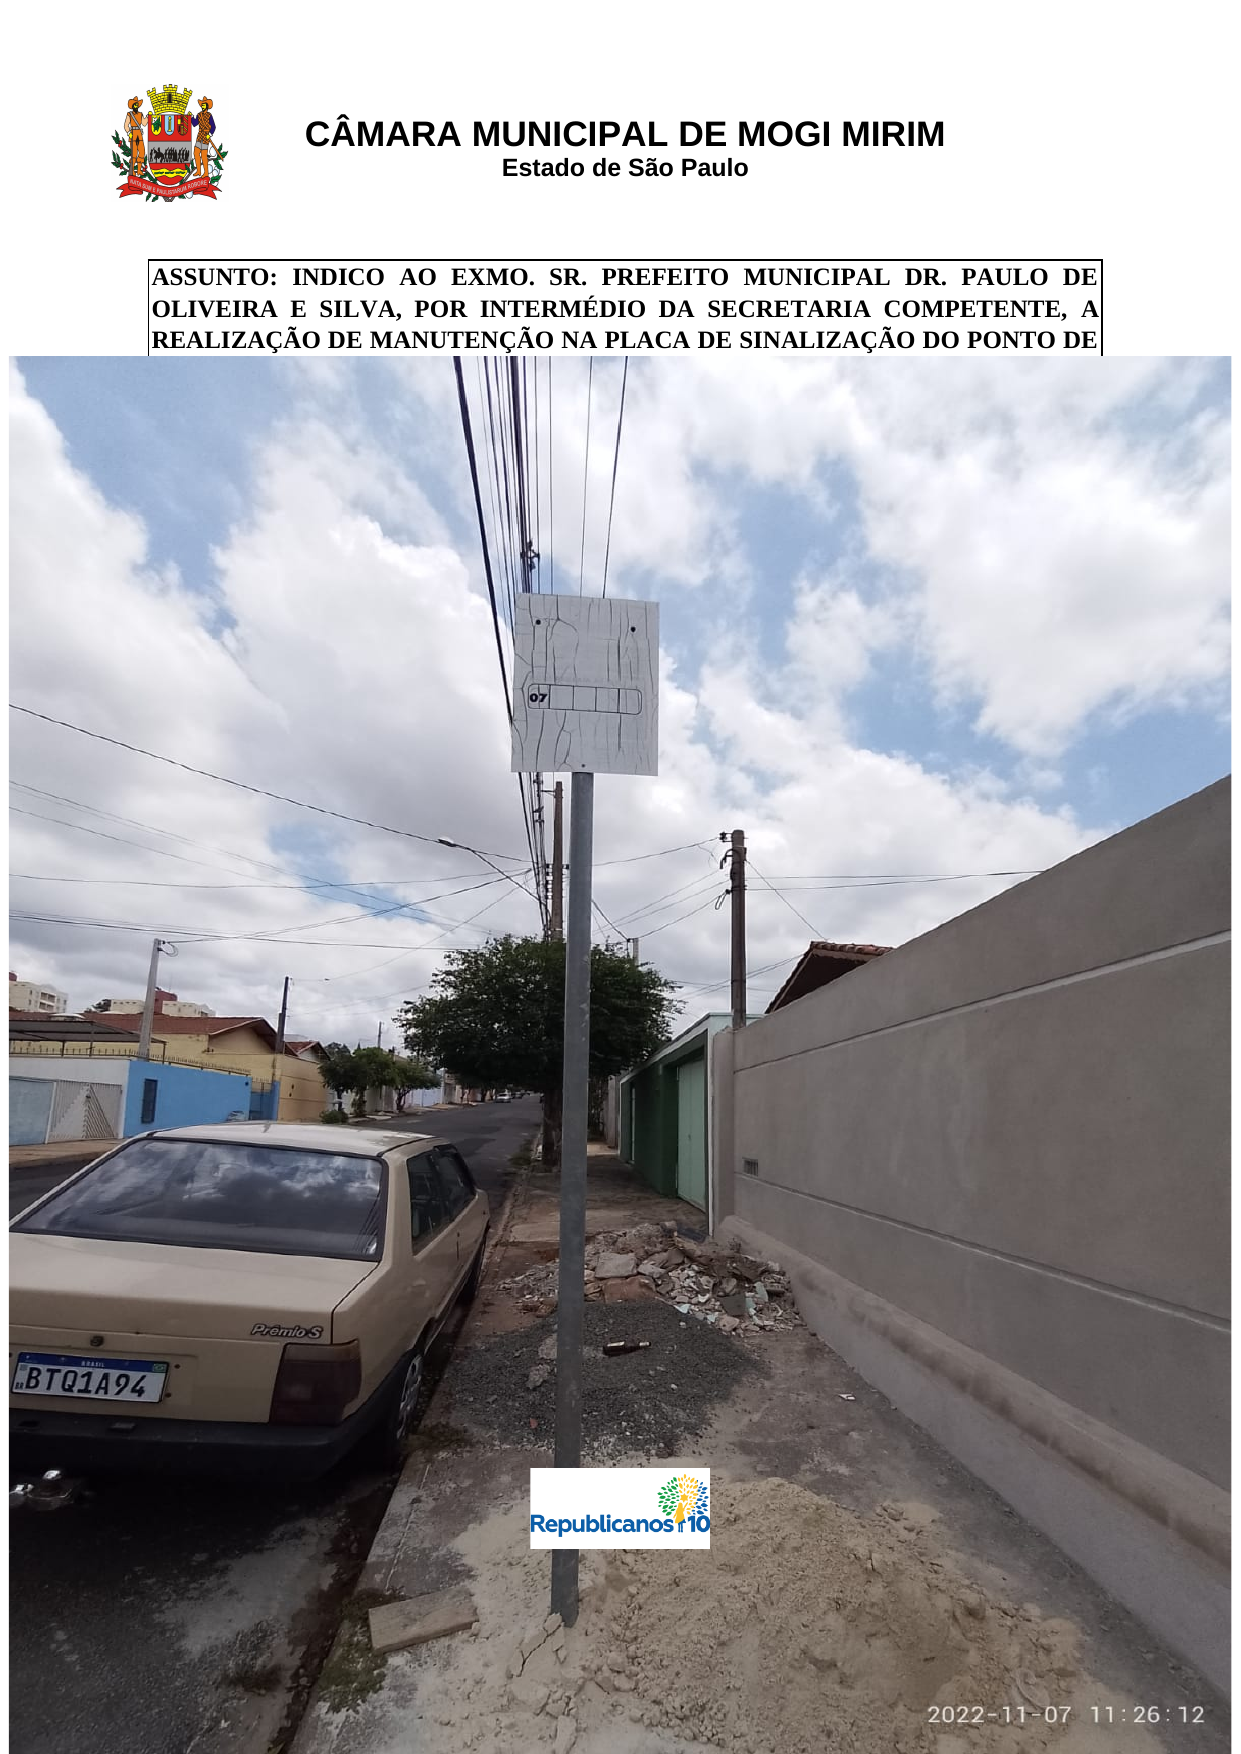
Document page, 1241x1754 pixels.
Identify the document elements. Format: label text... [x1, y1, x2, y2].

text ASSUNTO: INDICO AO EXMO. SR. PREFEITO MUNICIPAL DR. PAULO DE OLIVEIRA E SILVA, POR INTERMÉDIO DA SECRETARIA COMPETENTE, A REALIZAÇÃO DE MANUTENÇÃO NA PLACA DE SINALIZAÇÃO DO PONTO DE ÔNIBUS LOCALIZADO NA RUA OLÍVIO BORDIGNON, DEFRONTE AO NUMERAL 46, NO BAIRRO INOCOOP - REGIÃO NORTE. [149, 261, 1101, 356]
picture [110, 84, 229, 202]
picture [8, 356, 1232, 1754]
